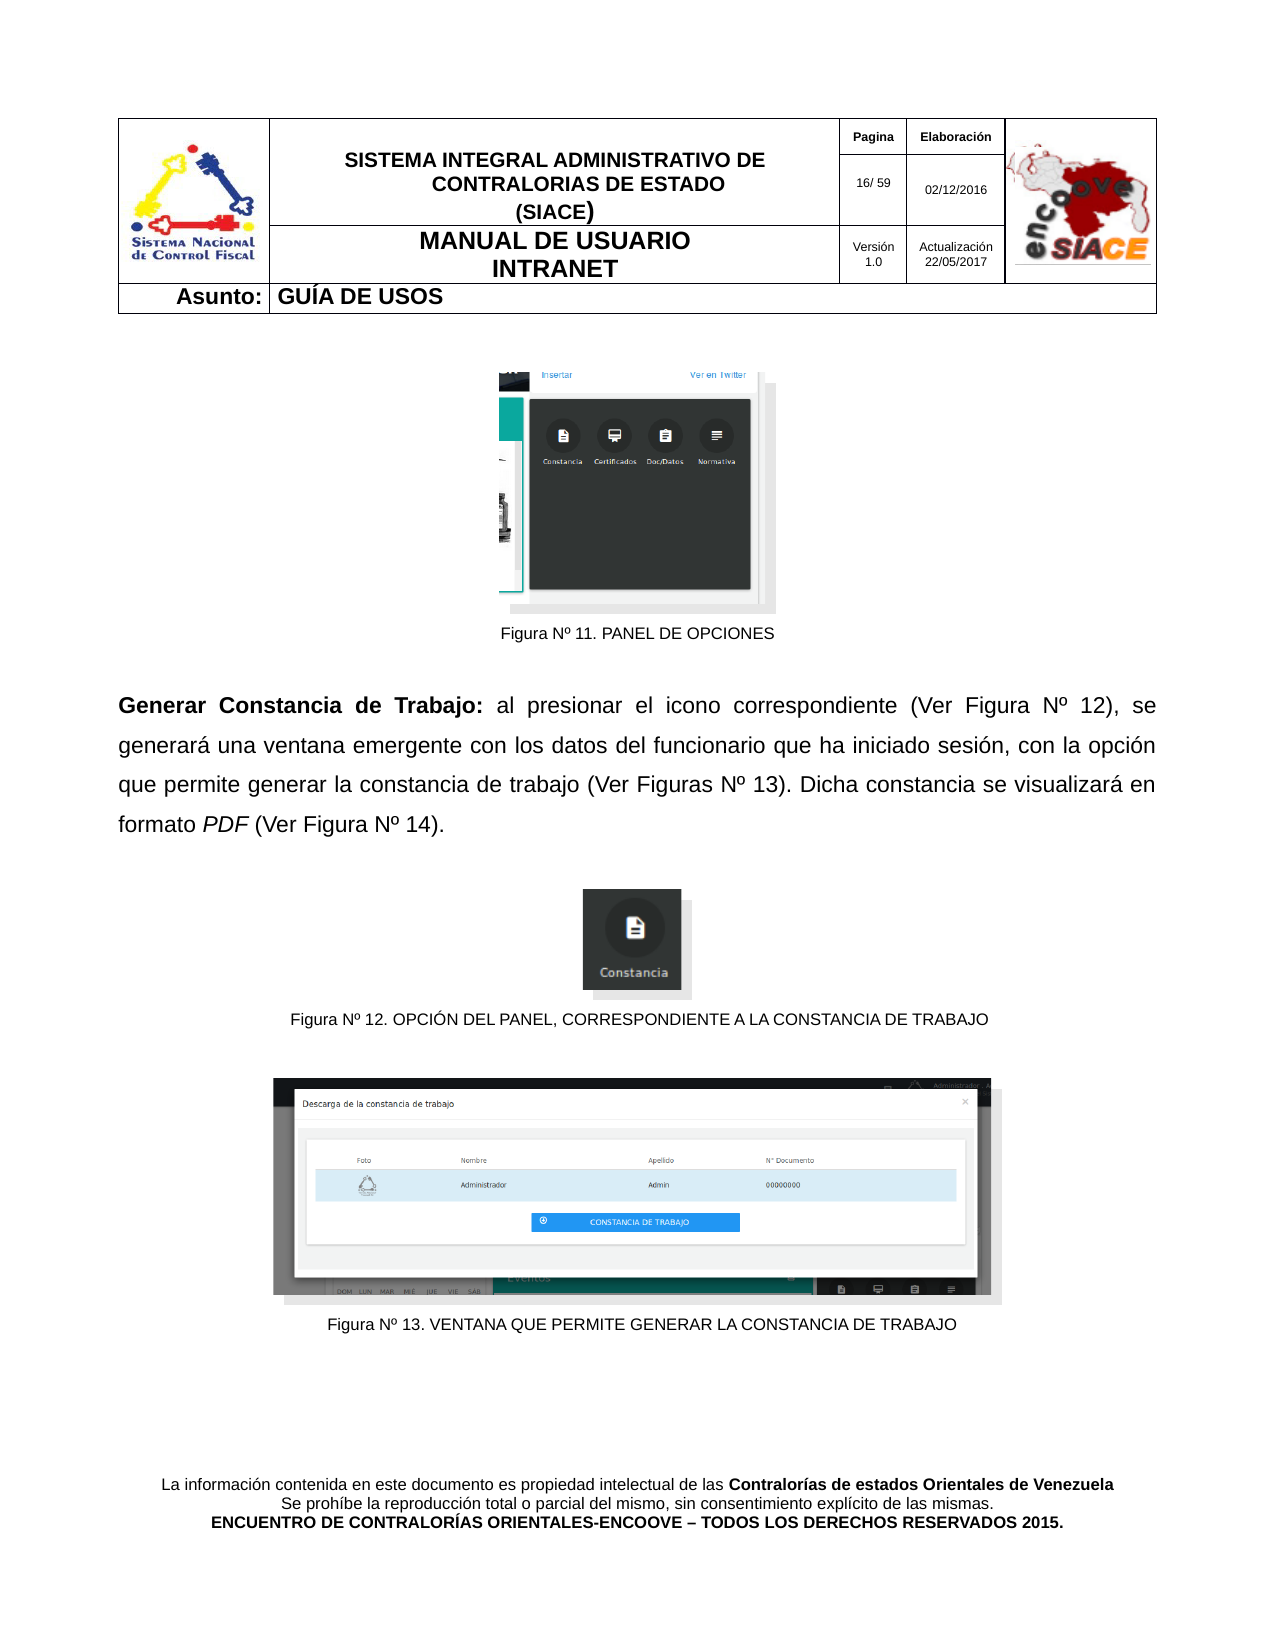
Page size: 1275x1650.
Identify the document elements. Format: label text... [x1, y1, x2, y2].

picture [582, 889, 682, 990]
text Generar Constancia de Trabajo: al presionar el icono correspondiente (Ver Figura Nº 12), se generará una ventana emergente con los datos del funcionario que ha iniciado sesión, con la opción que permite generar la constancia de trabajo (Ver Figuras Nº 13). Dicha constancia se visualizará en formato PDF (Ver Figura Nº 14). [118, 692, 1157, 837]
picture [273, 1078, 992, 1295]
picture [1006, 140, 1151, 266]
text Figura Nº 13. VENTANA QUE PERMITE GENERAR LA CONSTANCIA DE TRABAJO [118, 1078, 1157, 1334]
text Figura Nº 11. PANEL DE OPCIONES [118, 372, 1157, 643]
picture [499, 372, 766, 604]
text Figura Nº 12. OPCIÓN DEL PANEL, CORRESPONDIENTE A LA CONSTANCIA DE TRABAJO [118, 890, 1157, 1029]
picture [121, 140, 267, 266]
